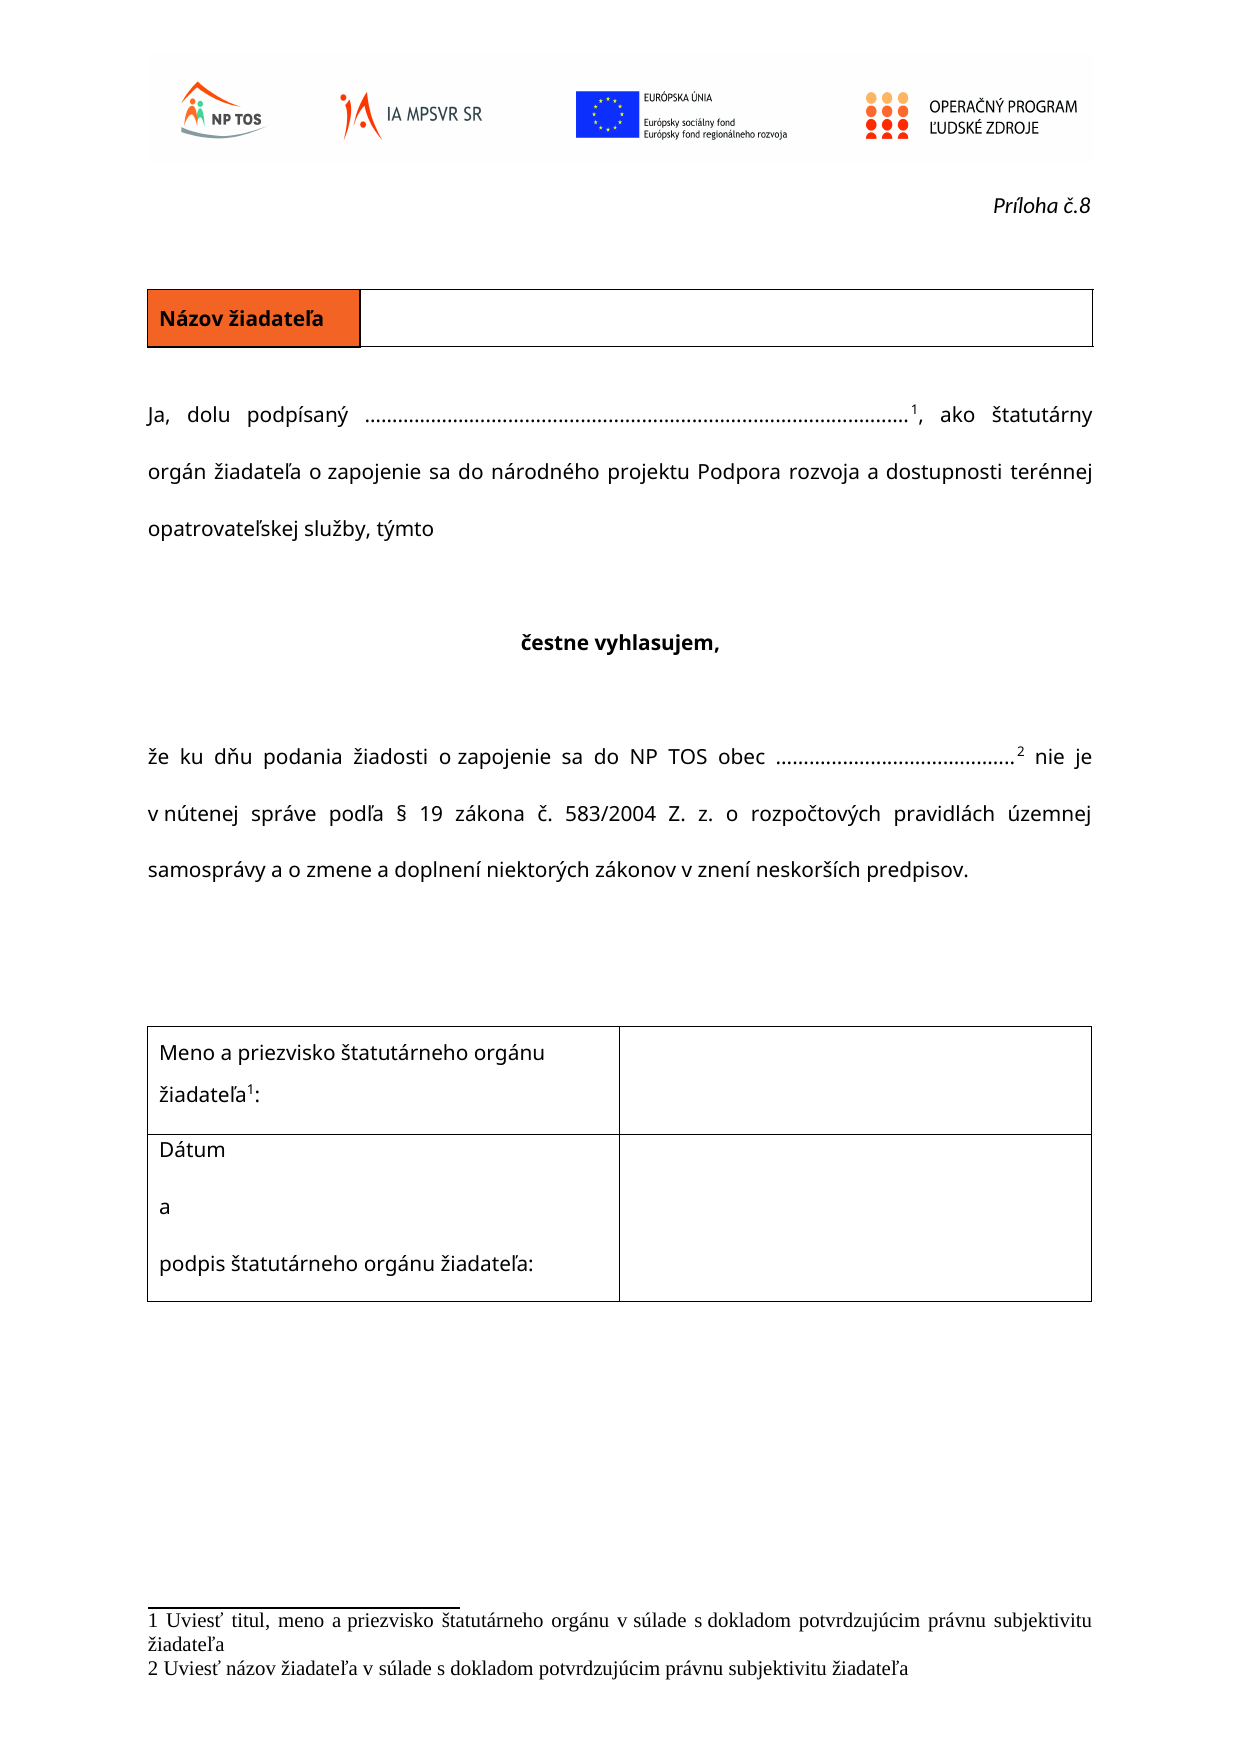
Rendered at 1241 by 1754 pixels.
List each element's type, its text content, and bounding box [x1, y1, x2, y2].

table_header Názov žiadateľa [148, 290, 359, 346]
table_header Meno a priezvisko štatutárneho orgánu žiadateľa1: [148, 1027, 619, 1134]
text Uviesť titul, meno a priezvisko štatutárneho orgánu v súlade s dokladom potvrdzujúcim právnu subjektivitu žiadateľa [148, 1608, 1093, 1656]
text Ja, dolu podpísaný …………………............................................................................., ako štatutárny orgán žiadateľa o zapojenie sa do národného projektu Podpora rozvoja a dostupnosti terénnej opatrovateľskej služby, týmto [148, 401, 1093, 543]
text Uviesť názov žiadateľa v súlade s dokladom potvrdzujúcim právnu subjektivitu žiadateľa [148, 1656, 1093, 1680]
table_header [361, 290, 1092, 346]
table_header [620, 1027, 1091, 1134]
text čestne vyhlasujem, [148, 628, 1093, 656]
table_cell [620, 1135, 1091, 1301]
table_cell Dátum a podpis štatutárneho orgánu žiadateľa: [148, 1135, 619, 1301]
text že ku dňu podania žiadosti o zapojenie sa do NP TOS obec ........................................... nie je v nútenej správe podľa § 19 zákona č. 583/2004 Z. z. o rozpočtových pravidlách územnej samosprávy a o zmene a doplnení niektorých zákonov v znení neskorších predpisov. [148, 742, 1093, 884]
